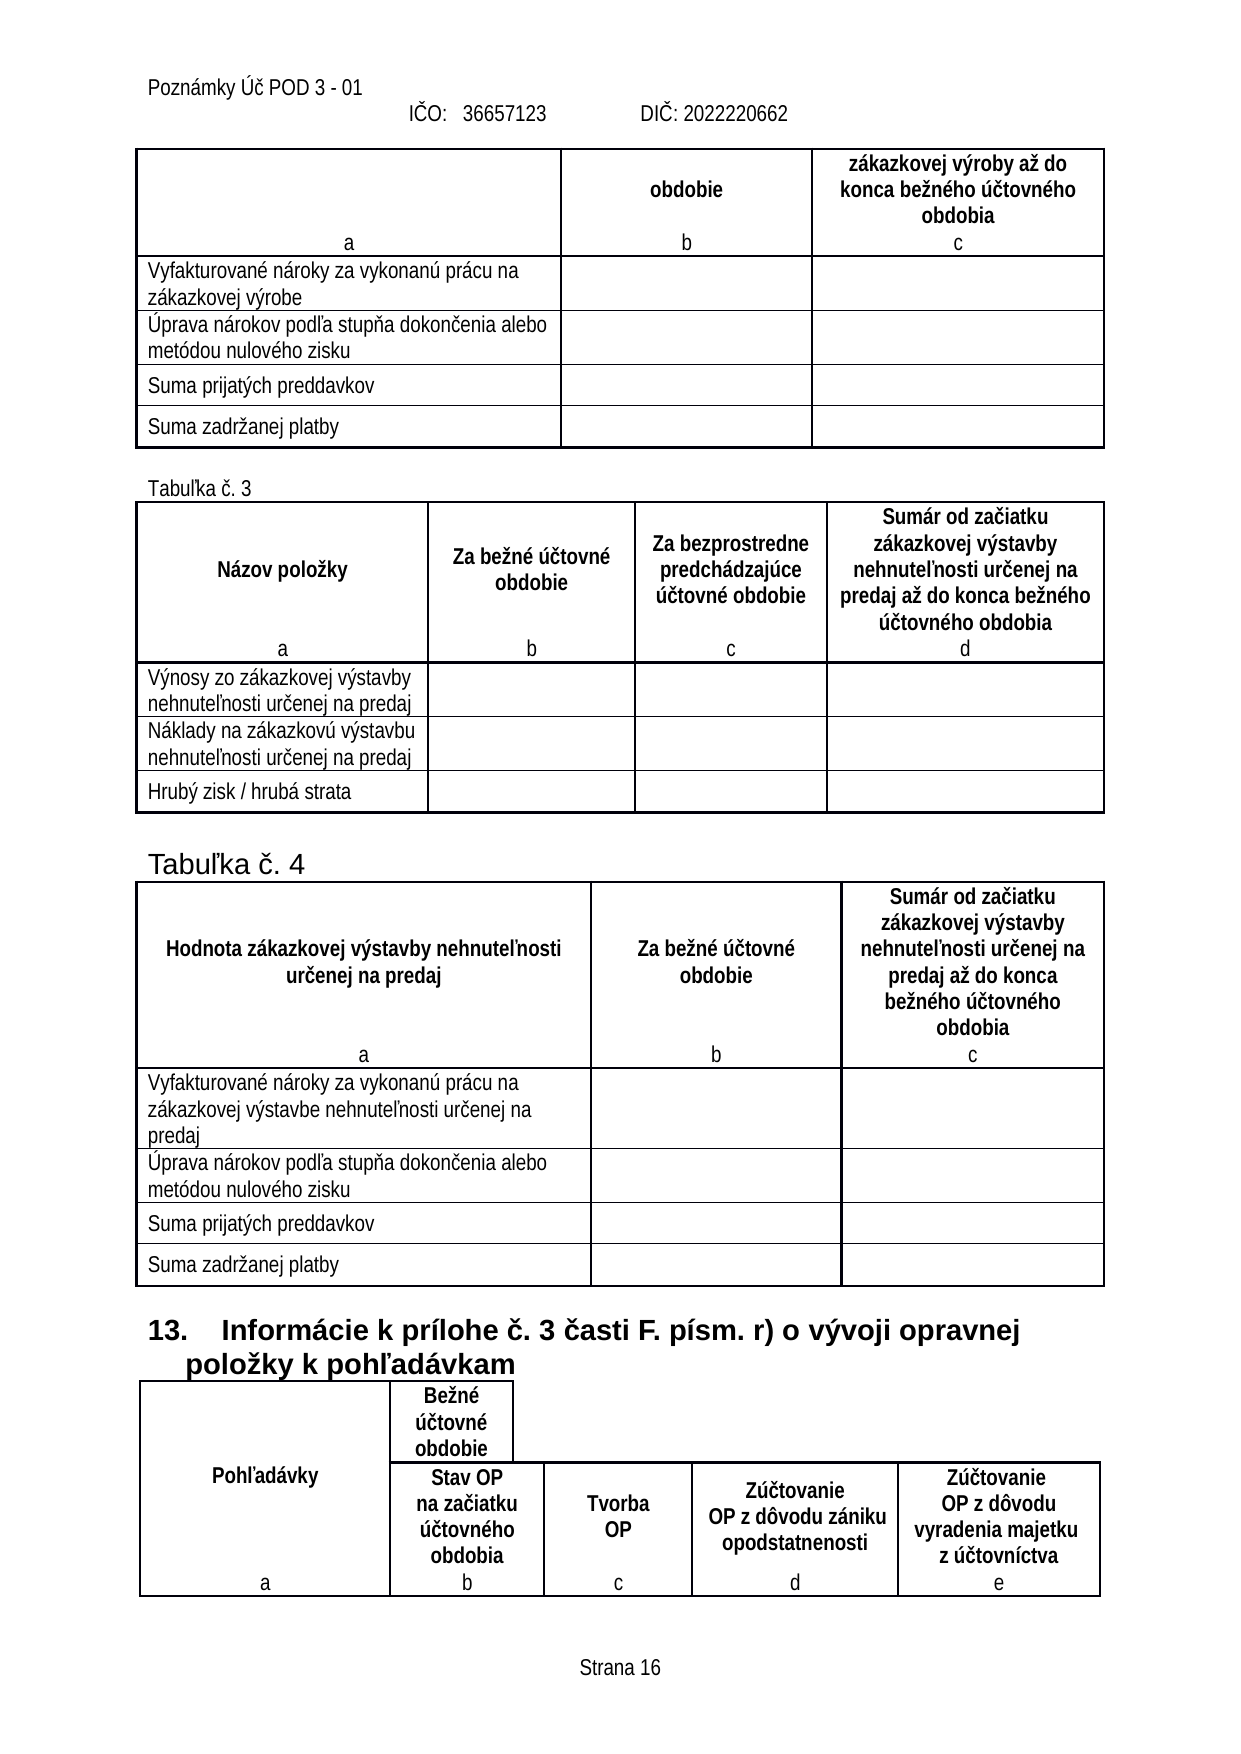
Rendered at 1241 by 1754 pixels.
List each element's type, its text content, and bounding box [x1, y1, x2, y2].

table_cell c [843, 1041, 1103, 1067]
table_header Názov položky [138, 503, 427, 635]
table_cell e [899, 1569, 1099, 1595]
table_cell b [391, 1569, 543, 1595]
table_cell Náklady na zákazkovú výstavbu nehnuteľnosti určenej na predaj [138, 717, 427, 770]
table_cell [843, 1069, 1103, 1148]
table_cell Úprava nárokov podľa stupňa dokončenia alebo metódou nulového zisku [138, 311, 560, 364]
table_cell Hrubý zisk / hrubá strata [138, 771, 427, 811]
table_cell Suma zadržanej platby [138, 1244, 590, 1285]
table_cell Vyfakturované nároky za vykonanú prácu na zákazkovej výrobe [138, 257, 560, 310]
table_header Bežné účtovné obdobie [391, 1382, 512, 1461]
table_cell [562, 311, 811, 364]
table_cell Výnosy zo zákazkovej výstavby nehnuteľnosti určenej na predaj [138, 664, 427, 716]
table_cell Stav OP na začiatku účtovného obdobia [391, 1464, 543, 1569]
table_cell c [813, 229, 1103, 255]
table_cell [562, 406, 811, 446]
table_header obdobie [562, 150, 811, 229]
table_cell [813, 365, 1103, 405]
table_cell Vyfakturované nároky za vykonanú prácu na zákazkovej výstavbe nehnuteľnosti určenej na predaj [138, 1069, 590, 1148]
table_header Za bežné účtovné obdobie [429, 503, 634, 635]
table_cell [828, 664, 1103, 716]
table_header Sumár od začiatku zákazkovej výstavby nehnuteľnosti určenej na predaj až do konca bežného účtovného obdobia [828, 503, 1103, 635]
table_cell c [545, 1569, 691, 1595]
table_cell a [138, 1041, 590, 1067]
table_cell Suma prijatých preddavkov [138, 365, 560, 405]
table_header zákazkovej výroby až do konca bežného účtovného obdobia [813, 150, 1103, 229]
table_cell Zúčtovanie OP z dôvodu zániku opodstatnenosti [693, 1464, 897, 1569]
table_cell d [828, 635, 1103, 661]
table_cell [828, 717, 1103, 770]
table_cell Tvorba OP [545, 1464, 691, 1569]
table_cell a [138, 635, 427, 661]
table_cell b [592, 1041, 840, 1067]
table_cell [636, 717, 826, 770]
table_header [138, 150, 560, 229]
table_cell [813, 311, 1103, 364]
table_cell b [429, 635, 634, 661]
table_cell [813, 257, 1103, 310]
table_cell [429, 771, 634, 811]
table_cell [636, 664, 826, 716]
table_header Sumár od začiatku zákazkovej výstavby nehnuteľnosti určenej na predaj až do konca bežného účtovného obdobia [843, 883, 1103, 1041]
table_cell [592, 1149, 840, 1202]
table_cell [562, 257, 811, 310]
table_cell a [141, 1569, 389, 1595]
table_cell Suma prijatých preddavkov [138, 1203, 590, 1243]
table_cell [843, 1244, 1103, 1285]
table_cell Úprava nárokov podľa stupňa dokončenia alebo metódou nulového zisku [138, 1149, 590, 1202]
table_cell [429, 717, 634, 770]
table_header Za bezprostredne predchádzajúce účtovné obdobie [636, 503, 826, 635]
table_header [514, 1380, 1100, 1461]
title Tabuľka č. 4 [148, 847, 1092, 881]
table_cell d [693, 1569, 897, 1595]
table_cell b [562, 229, 811, 255]
table_cell [562, 365, 811, 405]
table_cell Suma zadržanej platby [138, 406, 560, 446]
table_cell [592, 1203, 840, 1243]
table_cell [592, 1069, 840, 1148]
text Tabuľka č. 3 [148, 475, 1092, 501]
table_cell [636, 771, 826, 811]
table_header Za bežné účtovné obdobie [592, 883, 840, 1041]
table_cell Zúčtovanie OP z dôvodu vyradenia majetku z účtovníctva [899, 1464, 1099, 1569]
table_cell [813, 406, 1103, 446]
table_cell [843, 1149, 1103, 1202]
table_header Hodnota zákazkovej výstavby nehnuteľnosti určenej na predaj [138, 883, 590, 1041]
table_cell [592, 1244, 840, 1285]
table_cell a [138, 229, 560, 255]
title Informácie k prílohe č. 3 časti F. písm. r) o vývoji opravnej položky k pohľadávkam [148, 1313, 1092, 1380]
table_cell [429, 664, 634, 716]
table_cell [843, 1203, 1103, 1243]
table_cell [828, 771, 1103, 811]
table_cell c [636, 635, 826, 661]
table_header Pohľadávky [141, 1382, 389, 1569]
